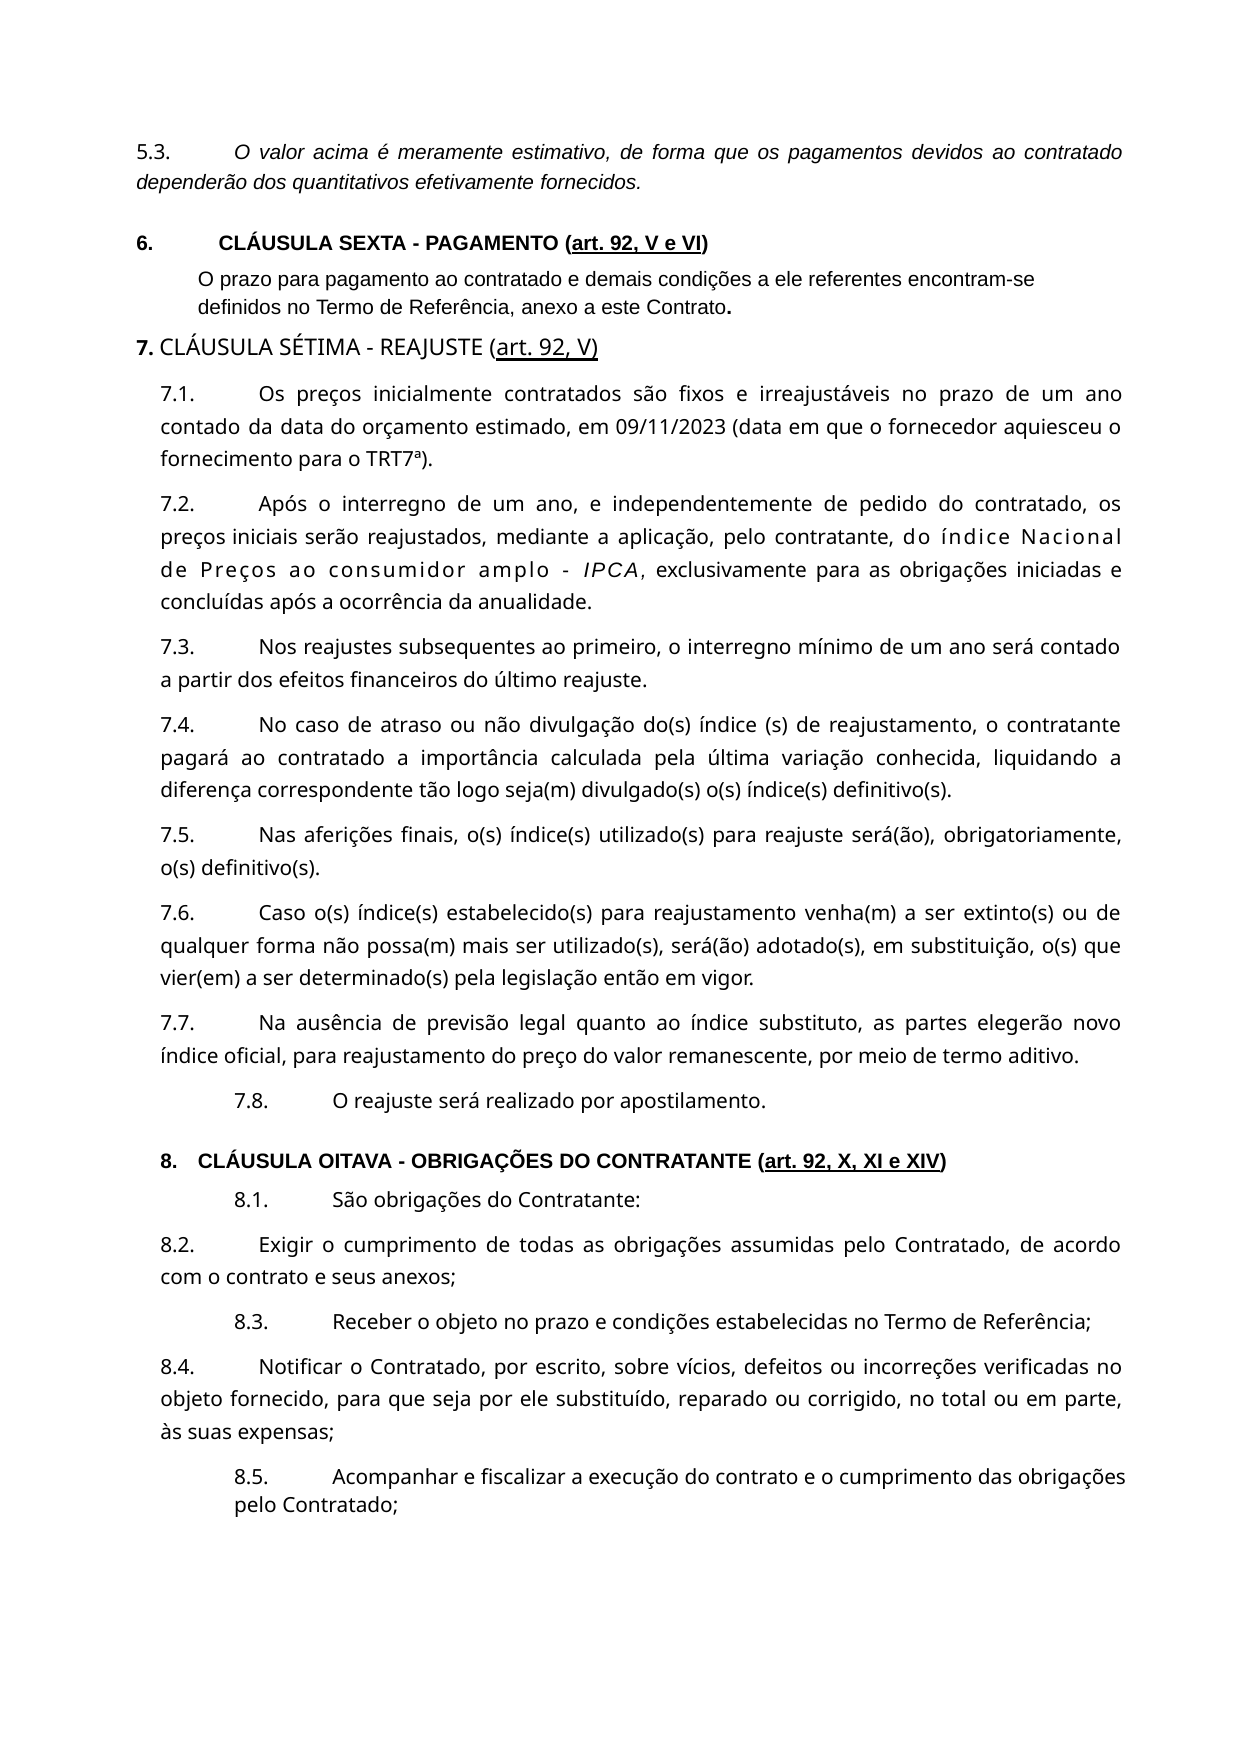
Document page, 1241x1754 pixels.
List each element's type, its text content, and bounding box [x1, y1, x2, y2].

list CLÁUSULA SEXTA - PAGAMENTO (art. 92, V e VI) [136, 231, 1122, 255]
list Exigir o cumprimento de todas as obrigações assumidas pelo Contratado, de acordo com o contrato e seus anexos; [160, 1230, 1122, 1291]
list O reajuste será realizado por apostilamento. [234, 1086, 1136, 1114]
list Receber o objeto no prazo e condições estabelecidas no Termo de Referência; [234, 1307, 1136, 1336]
list Acompanhar e fiscalizar a execução do contrato e o cumprimento das obrigações pelo Contratado; [234, 1462, 1136, 1519]
list Caso o(s) índice(s) estabelecido(s) para reajustamento venha(m) a ser extinto(s) ou de qualquer forma não possa(m) mais ser utilizado(s), será(ão) adotado(s), em substituição, o(s) que vier(em) a ser determinado(s) pela legislação então em vigor. [160, 898, 1122, 992]
list No caso de atraso ou não divulgação do(s) índice (s) de reajustamento, o contratante pagará ao contratado a importância calculada pela última variação conhecida, liquidando a diferença correspondente tão logo seja(m) divulgado(s) o(s) índice(s) definitivo(s). [160, 710, 1122, 804]
list Na ausência de previsão legal quanto ao índice substituto, as partes elegerão novo índice oficial, para reajustamento do preço do valor remanescente, por meio de termo aditivo. [160, 1008, 1122, 1069]
list Nos reajustes subsequentes ao primeiro, o interregno mínimo de um ano será contado a partir dos efeitos financeiros do último reajuste. [160, 632, 1122, 693]
list Notificar o Contratado, por escrito, sobre vícios, defeitos ou incorreções verificadas no objeto fornecido, para que seja por ele substituído, reparado ou corrigido, no total ou em parte, às suas expensas; [160, 1352, 1122, 1446]
list CLÁUSULA SÉTIMA - REAJUSTE (art. 92, V) [136, 331, 1122, 362]
list São obrigações do Contratante: [234, 1185, 1136, 1213]
list Os preços inicialmente contratados são fixos e irreajustáveis no prazo de um ano contado da data do orçamento estimado, em 09/11/2023 (data em que o fornecedor aquiesceu o fornecimento para o TRT7ª). [160, 379, 1122, 473]
list CLÁUSULA OITAVA - OBRIGAÇÕES DO CONTRATANTE (art. 92, X, XI e XIV) [160, 1149, 1136, 1173]
list O valor acima é meramente estimativo, de forma que os pagamentos devidos ao contratado dependerão dos quantitativos efetivamente fornecidos. [136, 137, 1122, 193]
list Após o interregno de um ano, e independentemente de pedido do contratado, os preços iniciais serão reajustados, mediante a aplicação, pelo contratante, do índice Nacional de Preços ao consumidor amplo - IPCA, exclusivamente para as obrigações iniciadas e concluídas após a ocorrência da anualidade. [160, 489, 1122, 616]
subtitle O prazo para pagamento ao contratado e demais condições a ele referentes encontram-se definidos no Termo de Referência, anexo a este Contrato. [198, 267, 1122, 319]
list Nas aferições finais, o(s) índice(s) utilizado(s) para reajuste será(ão), obrigatoriamente, o(s) definitivo(s). [160, 820, 1122, 881]
